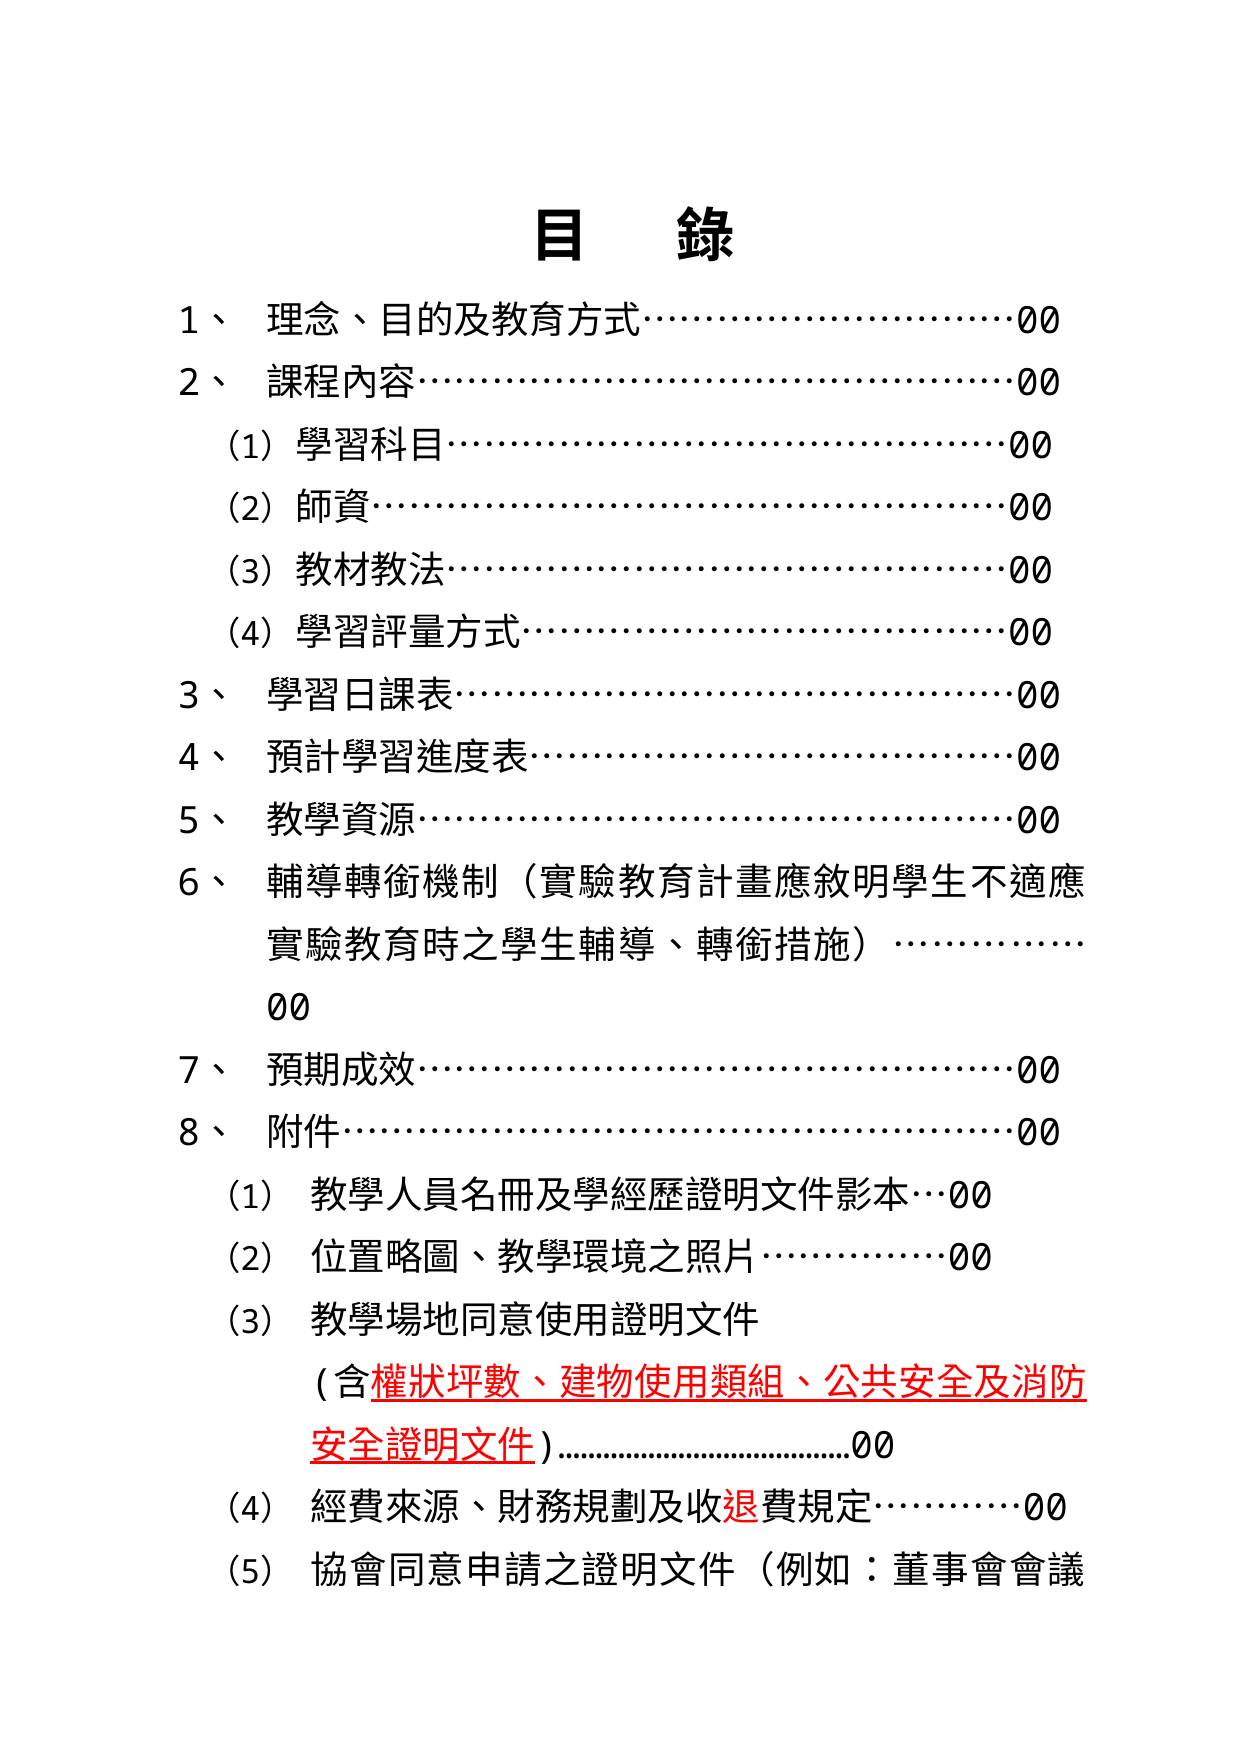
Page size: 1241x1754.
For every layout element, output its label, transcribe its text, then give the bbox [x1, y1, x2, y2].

list 輔導轉銜機制（實驗教育計畫應敘明學生不適應實驗教育時之學生輔導、轉銜措施）……………00 [177, 846, 1087, 1033]
list 預計學習進度表…………………………………00 [177, 721, 1087, 783]
list 理念、目的及教育方式…………………………00 [177, 283, 1087, 346]
text (含權狀坪數、建物使用類組、公共安全及消防安全證明文件)…………………………………00 [310, 1346, 1087, 1471]
list 預期成效…………………………………………00 [177, 1033, 1087, 1096]
list 經費來源、財務規劃及收退費規定…………00 [207, 1471, 1087, 1533]
list 教學場地同意使用證明文件 [207, 1283, 1087, 1346]
list 附件………………………………………………00 [177, 1096, 1087, 1158]
list 教學資源…………………………………………00 [177, 783, 1087, 846]
list 協會同意申請之證明文件（例如：董事會會議 [207, 1533, 1087, 1596]
list 教材教法………………………………………00 [207, 533, 1087, 596]
list 位置略圖、教學環境之照片……………00 [207, 1221, 1087, 1283]
list 課程內容…………………………………………00 [177, 346, 1087, 408]
list 師資……………………………………………00 [207, 471, 1087, 533]
text 目 錄 [177, 158, 1087, 283]
list 學習評量方式…………………………………00 [207, 596, 1087, 658]
list 學習日課表………………………………………00 [177, 658, 1087, 721]
list 學習科目………………………………………00 [207, 408, 1087, 471]
list 教學人員名冊及學經歷證明文件影本…00 [207, 1158, 1087, 1221]
